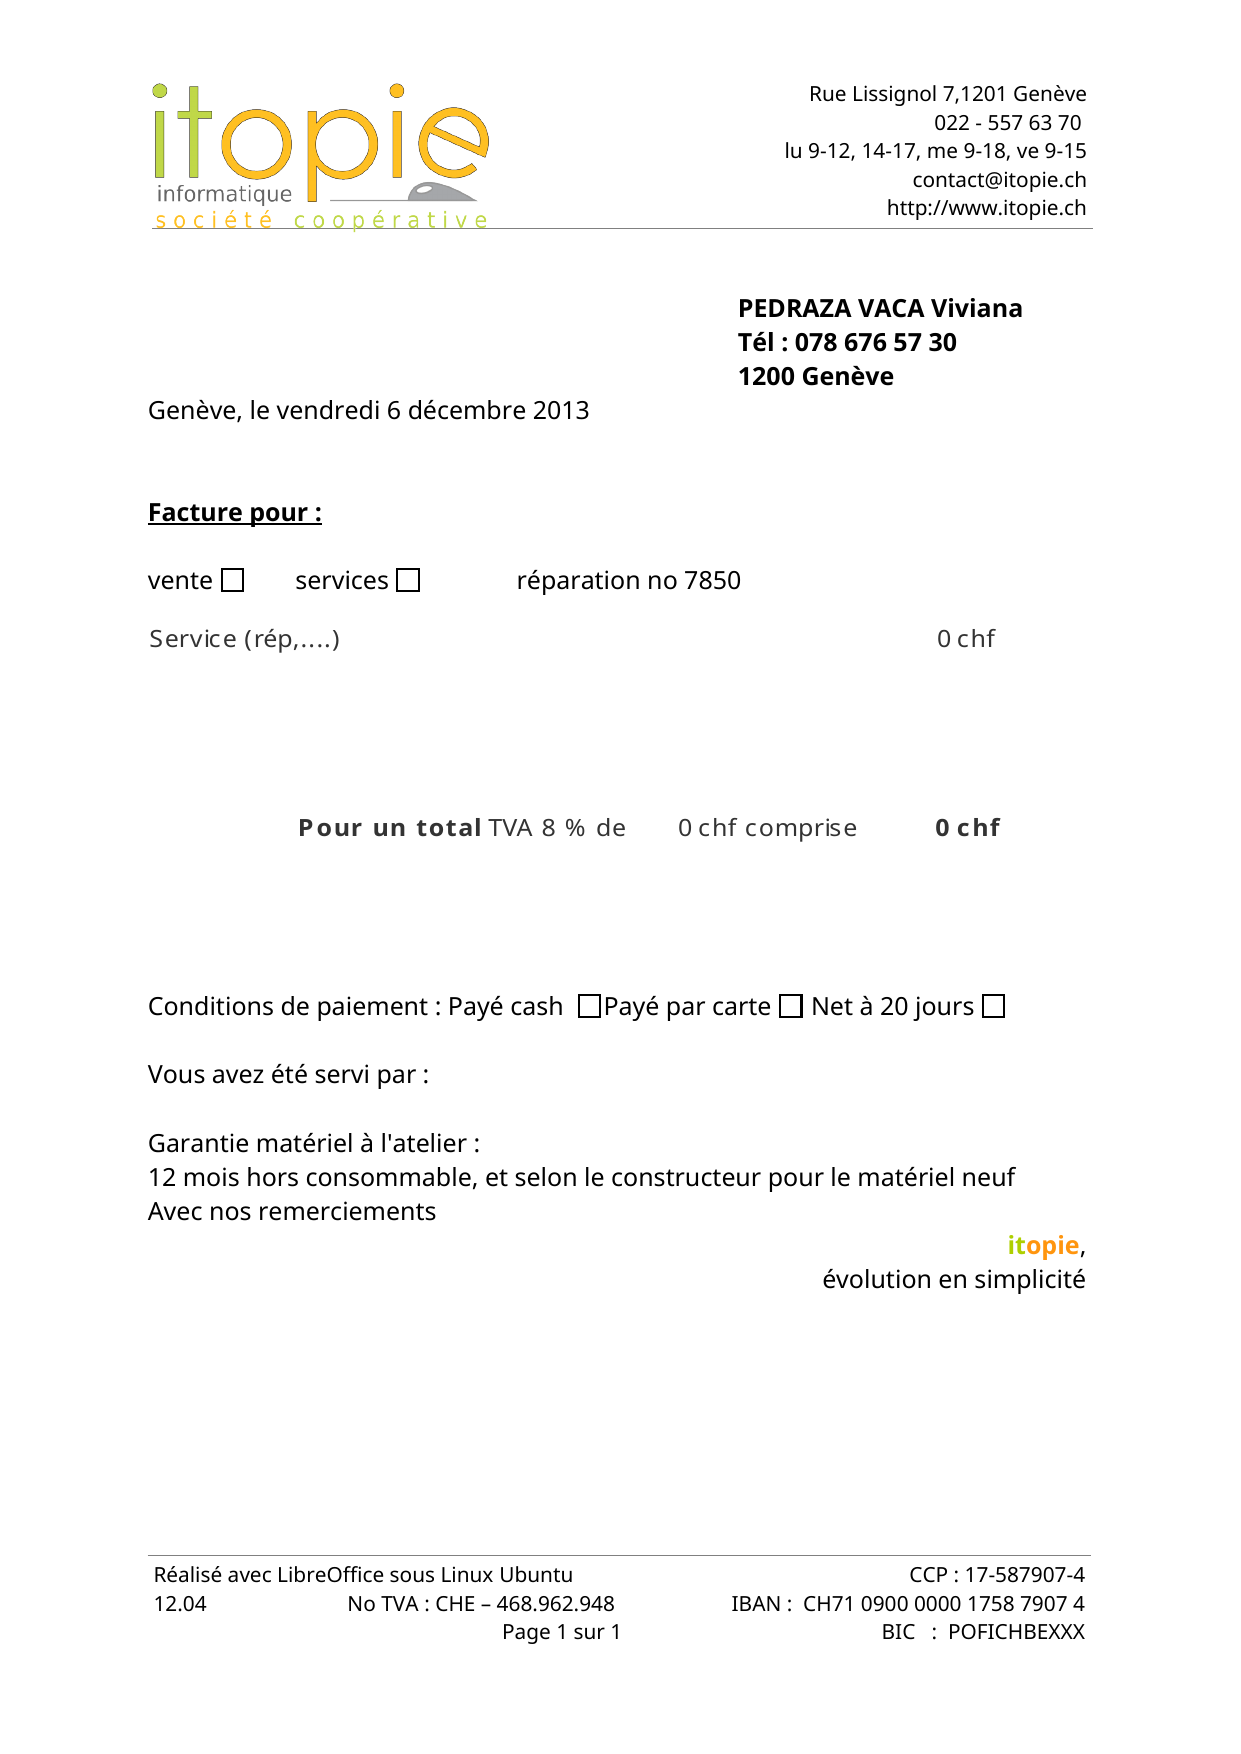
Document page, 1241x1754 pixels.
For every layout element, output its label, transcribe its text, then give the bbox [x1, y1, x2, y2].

text Genève, le vendredi 6 décembre 2013 [148, 392, 1093, 427]
text Avec nos remerciements [148, 1193, 1093, 1227]
picture [138, 72, 500, 244]
text 1200 Genève [148, 358, 1093, 392]
text Vous avez été servi par : [148, 1057, 1093, 1091]
text évolution en simplicité [148, 1262, 1093, 1296]
text itopie, [148, 1227, 1093, 1262]
text PEDRAZA VACA Viviana [148, 290, 1093, 324]
text Tél : 078 676 57 30 [148, 324, 1093, 358]
text Garantie matériel à l'atelier : [148, 1125, 1093, 1159]
text 12 mois hors consommable, et selon le constructeur pour le matériel neuf [148, 1159, 1093, 1193]
text Facture pour : [148, 495, 1093, 529]
text vente services réparation no 7850 [148, 563, 1093, 597]
text Conditions de paiement : Payé cash Payé par carte Net à 20 jours [148, 989, 1093, 1023]
